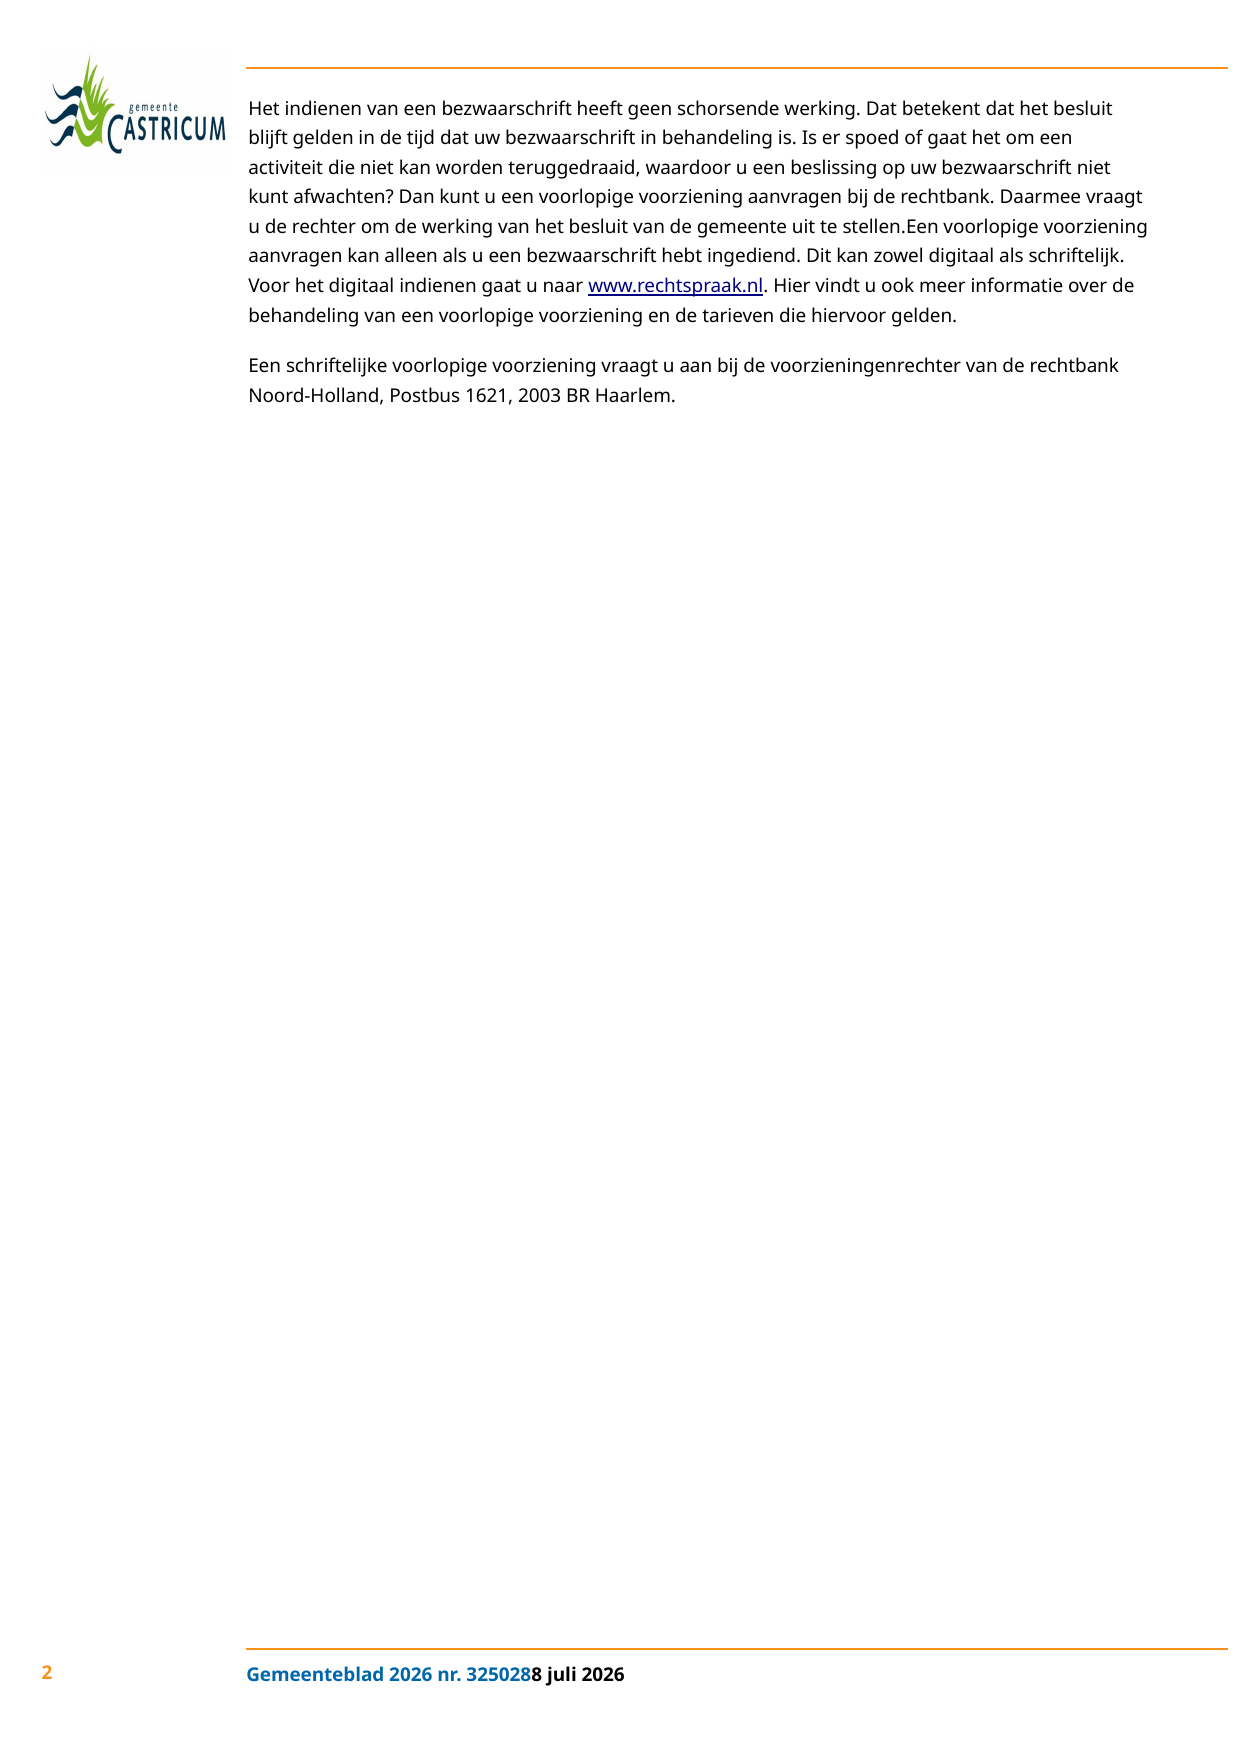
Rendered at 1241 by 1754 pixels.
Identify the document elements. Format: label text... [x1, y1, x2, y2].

picture [41, 47, 231, 172]
text Een schriftelijke voorlopige voorziening vraagt u aan bij de voorzieningenrechter van de rechtbank Noord-Holland, Postbus 1621, 2003 BR Haarlem. [248, 352, 1152, 408]
text Het indienen van een bezwaarschrift heeft geen schorsende werking. Dat betekent dat het besluit blijft gelden in de tijd dat uw bezwaarschrift in behandeling is. Is er spoed of gaat het om een activiteit die niet kan worden teruggedraaid, waardoor u een beslissing op uw bezwaarschrift niet kunt afwachten? Dan kunt u een voorlopige voorziening aanvragen bij de rechtbank. Daarmee vraagt u de rechter om de werking van het besluit van de gemeente uit te stellen.Een voorlopige voorziening aanvragen kan alleen als u een bezwaarschrift hebt ingediend. Dit kan zowel digitaal als schriftelijk. Voor het digitaal indienen gaat u naar www.rechtspraak.nl. Hier vindt u ook meer informatie over de behandeling van een voorlopige voorziening en de tarieven die hiervoor gelden. [248, 95, 1152, 328]
